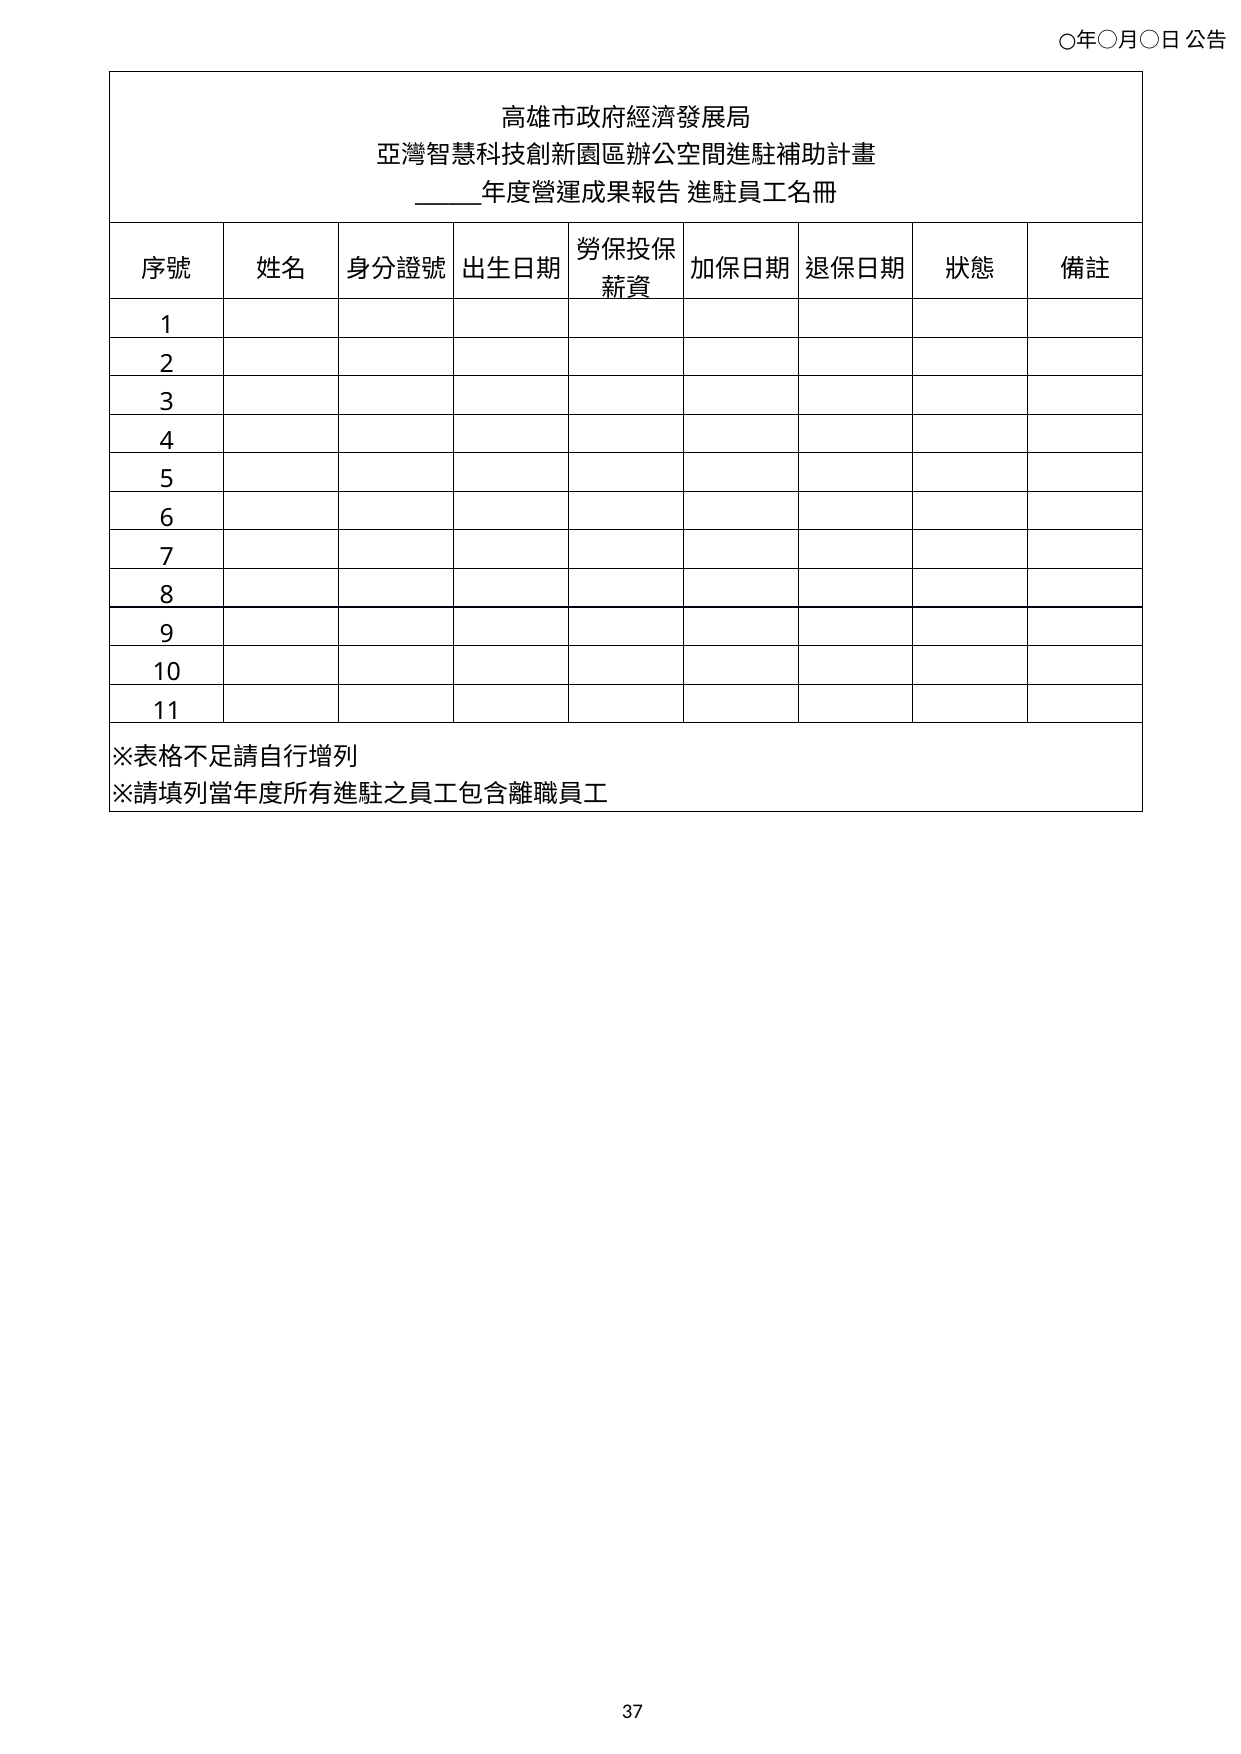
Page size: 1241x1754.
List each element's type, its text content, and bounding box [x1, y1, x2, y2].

table_cell [339, 608, 453, 645]
table_cell [799, 453, 912, 491]
table_cell [454, 415, 568, 452]
table_cell [224, 299, 338, 337]
table_cell [799, 338, 912, 375]
table_cell [339, 646, 453, 683]
table_cell 7 [110, 530, 223, 568]
table_cell [913, 376, 1027, 414]
table_cell [224, 608, 338, 645]
table_cell [224, 569, 338, 606]
table_cell [799, 299, 912, 337]
table_cell 1 [110, 299, 223, 337]
table_cell [339, 530, 453, 568]
table_cell [799, 530, 912, 568]
table_cell [1028, 453, 1142, 491]
table_cell [684, 415, 798, 452]
table_cell [339, 492, 453, 529]
table_cell [913, 338, 1027, 375]
table_cell [913, 530, 1027, 568]
table_cell [799, 608, 912, 645]
table_cell ※表格不足請自行增列 ※請填列當年度所有進駐之員工包含離職員工 [110, 723, 1142, 811]
table_cell [569, 569, 683, 606]
table_cell [684, 530, 798, 568]
table_cell [684, 608, 798, 645]
table_cell [569, 453, 683, 491]
table_cell 退保日期 [799, 223, 912, 298]
table_cell [224, 453, 338, 491]
table_cell [913, 569, 1027, 606]
table_cell [684, 338, 798, 375]
table_cell 9 [110, 608, 223, 645]
table_cell [224, 415, 338, 452]
table_cell [1028, 685, 1142, 722]
table_cell [1028, 646, 1142, 683]
table_cell [569, 376, 683, 414]
table_cell [1028, 338, 1142, 375]
table_cell [1028, 569, 1142, 606]
table_cell [454, 453, 568, 491]
table_cell 勞保投保薪資 [569, 223, 683, 298]
table_cell 序號 [110, 223, 223, 298]
table_cell [569, 608, 683, 645]
table_cell 出生日期 [454, 223, 568, 298]
table_cell [339, 415, 453, 452]
table_cell [454, 646, 568, 683]
table_cell [799, 646, 912, 683]
table_cell [799, 569, 912, 606]
table_cell 備註 [1028, 223, 1142, 298]
table_cell [224, 646, 338, 683]
table_cell [454, 608, 568, 645]
table_cell [684, 569, 798, 606]
table_cell 加保日期 [684, 223, 798, 298]
table_cell [339, 685, 453, 722]
table_cell [569, 646, 683, 683]
table_cell [913, 646, 1027, 683]
table_cell [224, 492, 338, 529]
table_cell [799, 492, 912, 529]
table_cell [569, 492, 683, 529]
table_cell 3 [110, 376, 223, 414]
table_cell [684, 299, 798, 337]
table_cell [224, 376, 338, 414]
table_cell [224, 530, 338, 568]
table_cell 5 [110, 453, 223, 491]
table_cell [684, 685, 798, 722]
table_cell [569, 299, 683, 337]
table_cell [913, 492, 1027, 529]
table_cell [913, 685, 1027, 722]
table_cell [454, 530, 568, 568]
table_cell [454, 299, 568, 337]
table_cell [569, 685, 683, 722]
table_cell [684, 453, 798, 491]
table_cell [799, 415, 912, 452]
table_cell [339, 338, 453, 375]
table_cell [569, 338, 683, 375]
table_cell [569, 530, 683, 568]
table_cell [1028, 376, 1142, 414]
table_cell [913, 415, 1027, 452]
table_cell [799, 685, 912, 722]
table_cell [454, 338, 568, 375]
table_cell [224, 338, 338, 375]
table_cell [1028, 415, 1142, 452]
table_cell [799, 376, 912, 414]
table_cell 6 [110, 492, 223, 529]
table_cell 姓名 [224, 223, 338, 298]
table_cell [913, 608, 1027, 645]
table_cell [339, 376, 453, 414]
table_header 高雄市政府經濟發展局 亞灣智慧科技創新園區辦公空間進駐補助計畫 ______年度營運成果報告 進駐員工名冊 [110, 72, 1142, 222]
table_cell [913, 453, 1027, 491]
table_cell [1028, 299, 1142, 337]
table_cell [684, 376, 798, 414]
table_cell [339, 299, 453, 337]
table_cell [454, 569, 568, 606]
table_cell [454, 492, 568, 529]
table_cell 4 [110, 415, 223, 452]
table_cell 身分證號 [339, 223, 453, 298]
table_cell 10 [110, 646, 223, 683]
table_cell 狀態 [913, 223, 1027, 298]
table_cell [224, 685, 338, 722]
table_cell [684, 492, 798, 529]
table_cell [1028, 608, 1142, 645]
table_cell 2 [110, 338, 223, 375]
table_cell [339, 569, 453, 606]
table_cell [1028, 492, 1142, 529]
table_cell [454, 685, 568, 722]
table_cell 11 [110, 685, 223, 722]
table_cell [913, 299, 1027, 337]
table_cell [454, 376, 568, 414]
table_cell [1028, 530, 1142, 568]
table_cell [684, 646, 798, 683]
table_cell 8 [110, 569, 223, 606]
table_cell [339, 453, 453, 491]
table_cell [569, 415, 683, 452]
